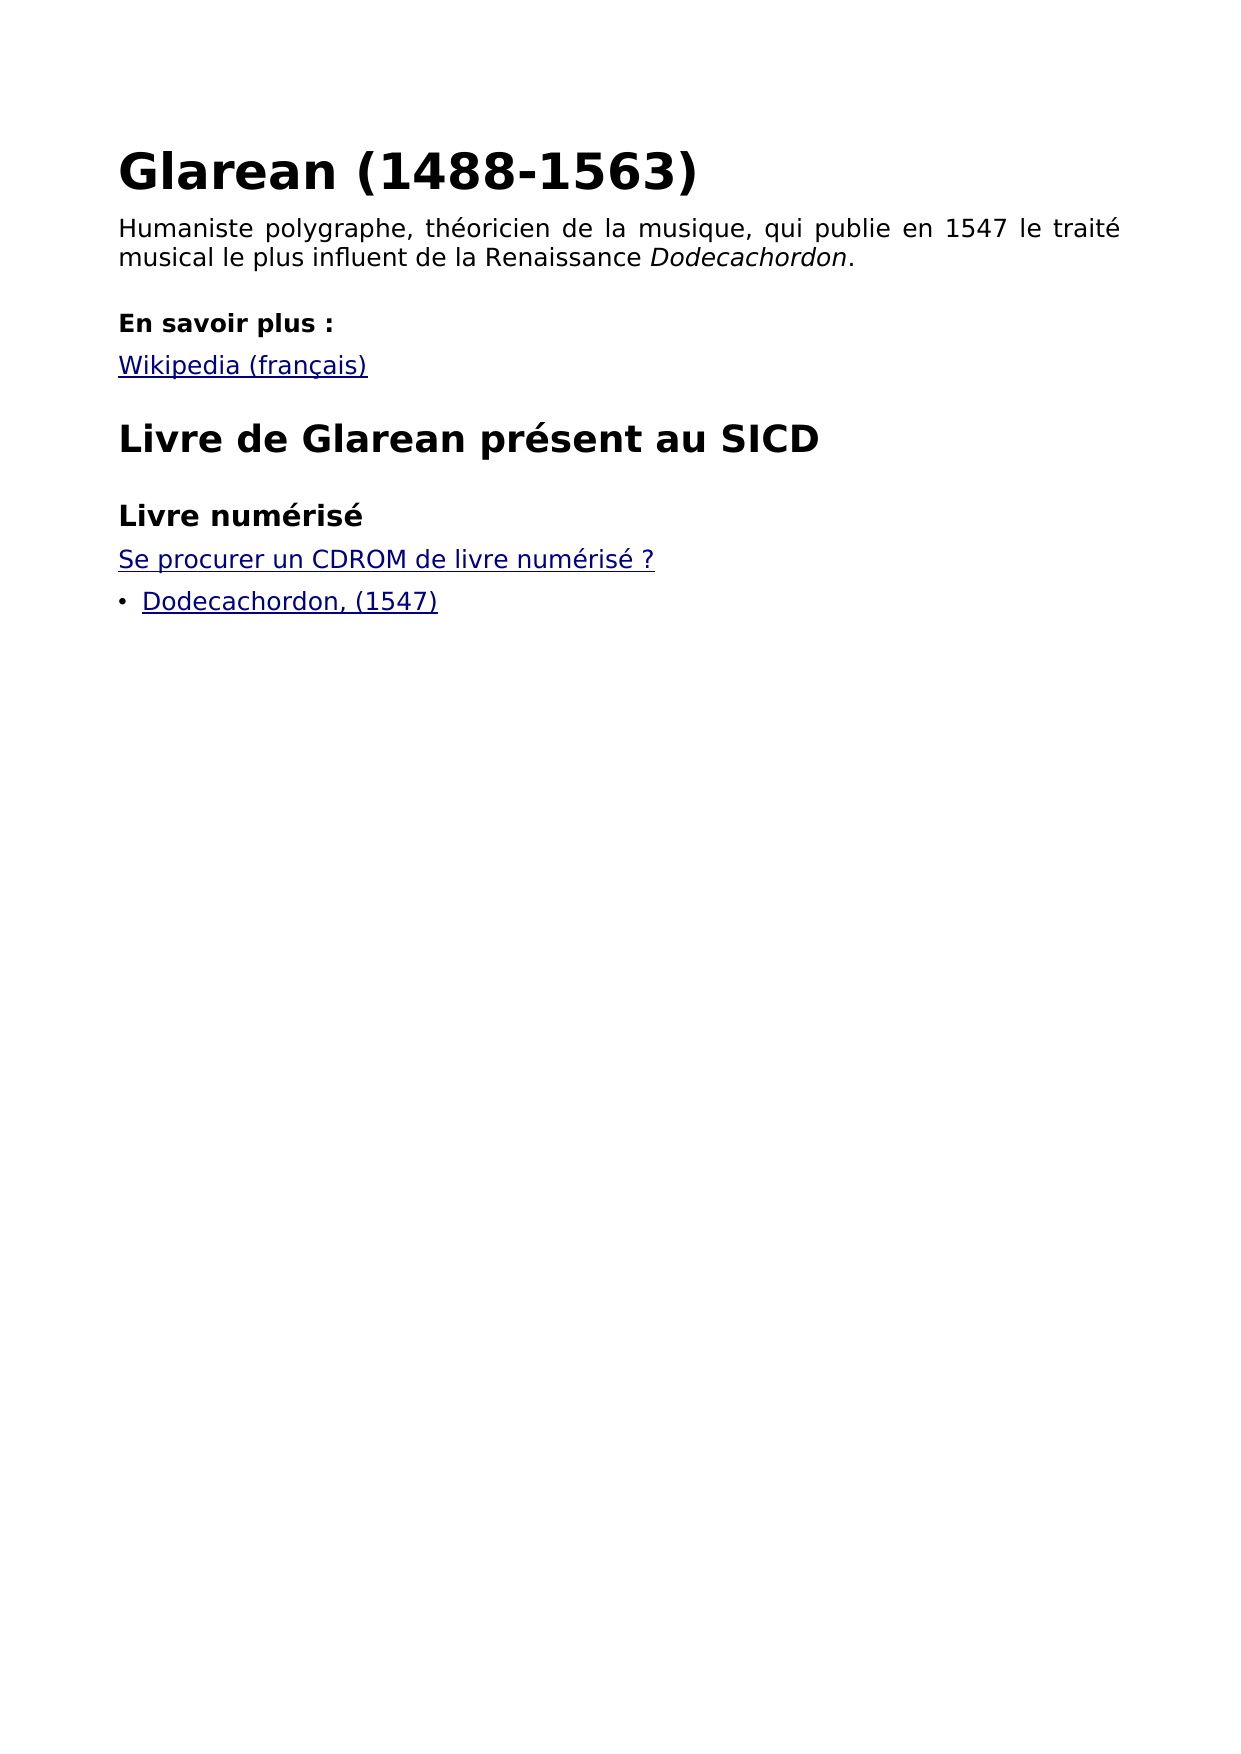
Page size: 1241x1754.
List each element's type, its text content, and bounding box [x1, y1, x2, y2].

text Humaniste polygraphe, théoricien de la musique, qui publie en 1547 le traité musical le plus influent de la Renaissance Dodecachordon. [118, 214, 1122, 272]
subtitle Glarean (1488-1563) [118, 143, 1122, 201]
list Dodecachordon, (1547) [118, 587, 1122, 616]
text Wikipedia (français) [118, 351, 1122, 381]
subtitle Livre numérisé [118, 499, 1122, 533]
subtitle En savoir plus : [118, 310, 1122, 339]
text Se procurer un CDROM de livre numérisé ? [118, 546, 1122, 575]
subtitle Livre de Glarean présent au SICD [118, 418, 1122, 462]
